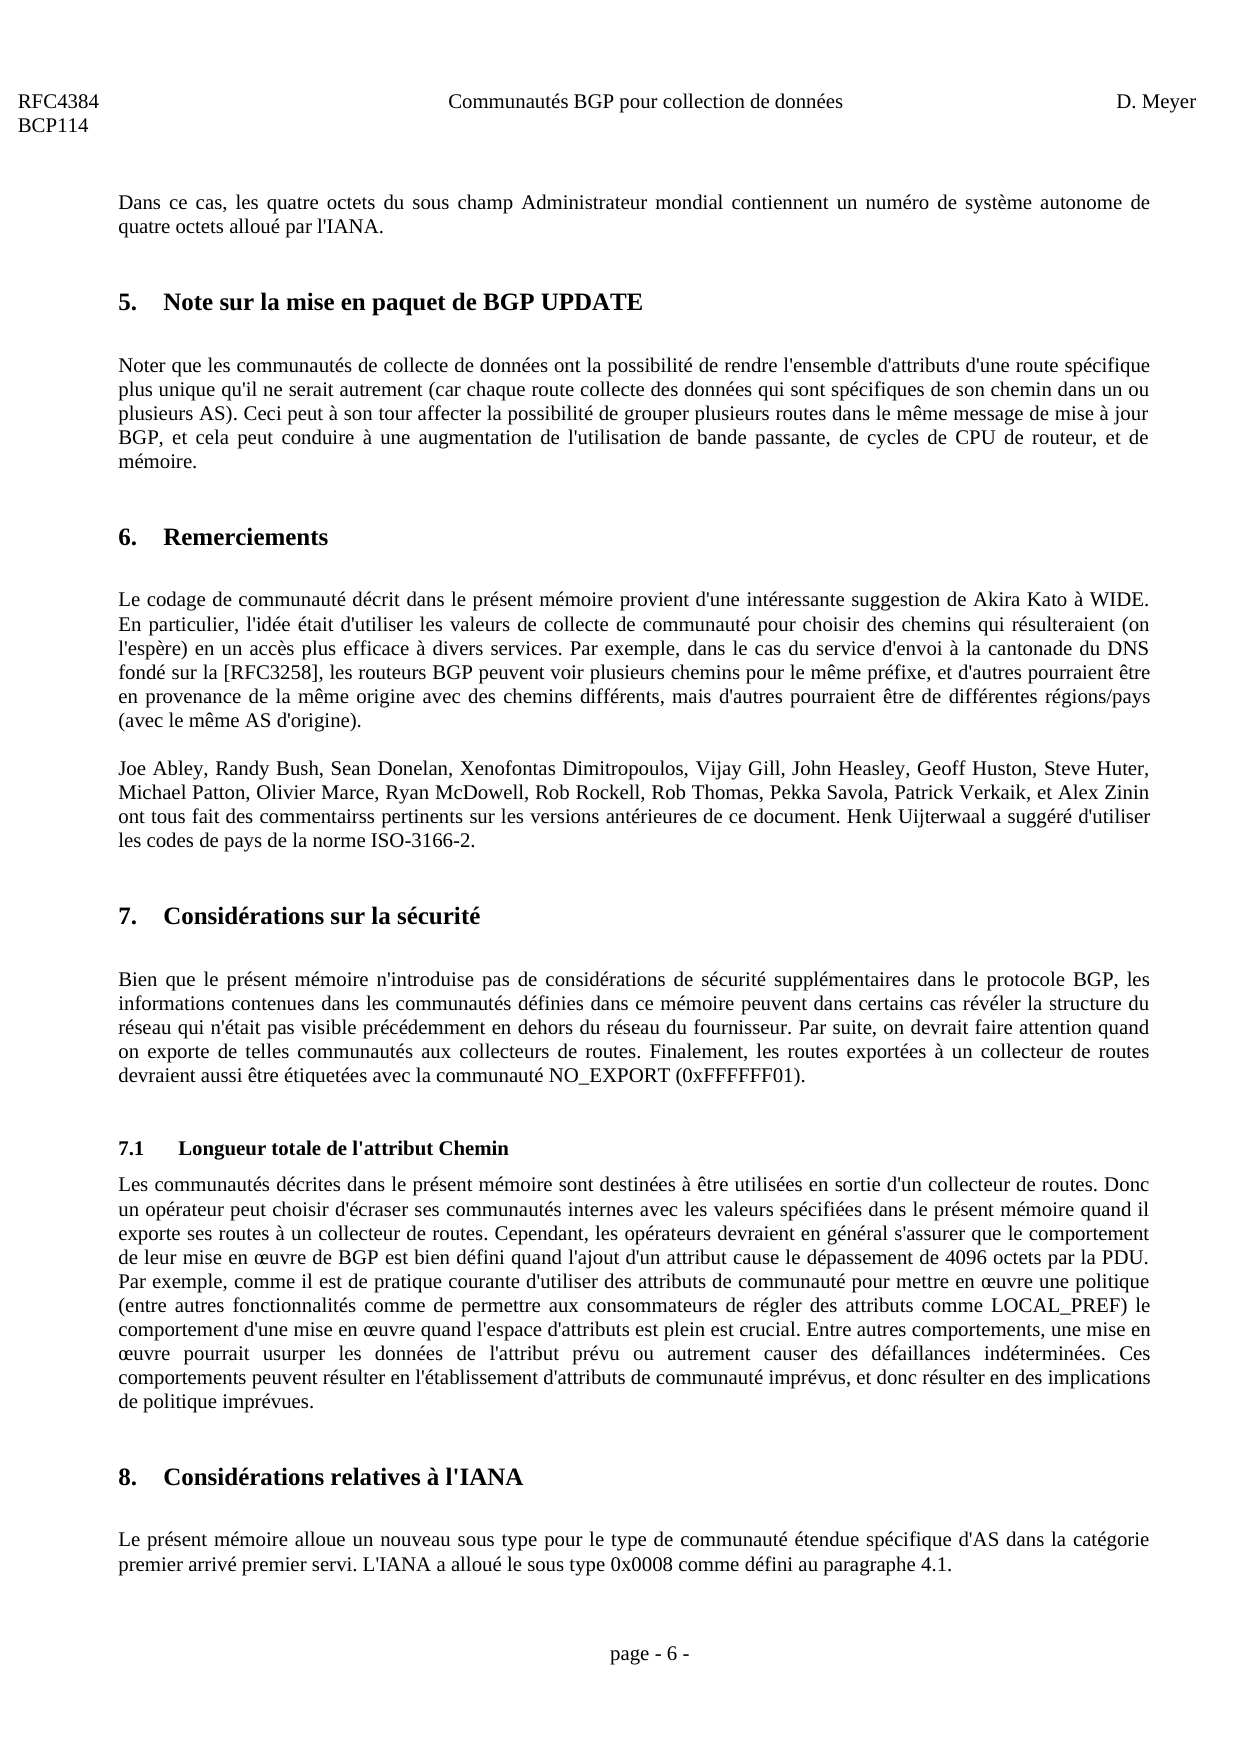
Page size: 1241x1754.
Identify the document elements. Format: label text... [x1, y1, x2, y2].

text Le présent mémoire alloue un nouveau sous type pour le type de communauté étendue spécifique d'AS dans la catégorie premier arrivé premier servi. L'IANA a alloué le sous type 0x0008 comme défini au paragraphe 4.1. [118, 1527, 1152, 1576]
subtitle 6. Remerciements [118, 522, 1152, 551]
subtitle 8. Considérations relatives à l'IANA [118, 1462, 1152, 1491]
subtitle 7. Considérations sur la sécurité [118, 901, 1152, 930]
text Bien que le présent mémoire n'introduise pas de considérations de sécurité supplémentaires dans le protocole BGP, les informations contenues dans les communautés définies dans ce mémoire peuvent dans certains cas révéler la structure du réseau qui n'était pas visible précédemment en dehors du réseau du fournisseur. Par suite, on devrait faire attention quand on exporte de telles communautés aux collecteurs de routes. Finalement, les routes exportées à un collecteur de routes devraient aussi être étiquetées avec la communauté NO_EXPORT (0xFFFFFF01). [118, 966, 1152, 1087]
text Le codage de communauté décrit dans le présent mémoire provient d'une intéressante suggestion de Akira Kato à WIDE. En particulier, l'idée était d'utiliser les valeurs de collecte de communauté pour choisir des chemins qui résulteraient (on l'espère) en un accès plus efficace à divers services. Par exemple, dans le cas du service d'envoi à la cantonade du DNS fondé sur la [RFC3258], les routeurs BGP peuvent voir plusieurs chemins pour le même préfixe, et d'autres pourraient être en provenance de la même origine avec des chemins différents, mais d'autres pourraient être de différentes régions/pays (avec le même AS d'origine). [118, 587, 1152, 732]
text Joe Abley, Randy Bush, Sean Donelan, Xenofontas Dimitropoulos, Vijay Gill, John Heasley, Geoff Huston, Steve Huter, Michael Patton, Olivier Marce, Ryan McDowell, Rob Rockell, Rob Thomas, Pekka Savola, Patrick Verkaik, et Alex Zinin ont tous fait des commentairss pertinents sur les versions antérieures de ce document. Henk Uijterwaal a suggéré d'utiliser les codes de pays de la norme ISO-3166-2. [118, 756, 1152, 852]
text Noter que les communautés de collecte de données ont la possibilité de rendre l'ensemble d'attributs d'une route spécifique plus unique qu'il ne serait autrement (car chaque route collecte des données qui sont spécifiques de son chemin dans un ou plusieurs AS). Ceci peut à son tour affecter la possibilité de grouper plusieurs routes dans le même message de mise à jour BGP, et cela peut conduire à une augmentation de l'utilisation de bande passante, de cycles de CPU de routeur, et de mémoire. [118, 353, 1152, 473]
subtitle 7.1 Longueur totale de l'attribut Chemin [118, 1136, 1152, 1160]
text Dans ce cas, les quatre octets du sous champ Administrateur mondial contiennent un numéro de système autonome de quatre octets alloué par l'IANA. [118, 190, 1152, 238]
subtitle 5. Note sur la mise en paquet de BGP UPDATE [118, 287, 1152, 316]
text Les communautés décrites dans le présent mémoire sont destinées à être utilisées en sortie d'un collecteur de routes. Donc un opérateur peut choisir d'écraser ses communautés internes avec les valeurs spécifiées dans le présent mémoire quand il exporte ses routes à un collecteur de routes. Cependant, les opérateurs devraient en général s'assurer que le comportement de leur mise en œuvre de BGP est bien défini quand l'ajout d'un attribut cause le dépassement de 4096 octets par la PDU. Par exemple, comme il est de pratique courante d'utiliser des attributs de communauté pour mettre en œuvre une politique (entre autres fonctionnalités comme de permettre aux consommateurs de régler des attributs comme LOCAL_PREF) le comportement d'une mise en œuvre quand l'espace d'attributs est plein est crucial. Entre autres comportements, une mise en œuvre pourrait usurper les données de l'attribut prévu ou autrement causer des défaillances indéterminées. Ces comportements peuvent résulter en l'établissement d'attributs de communauté imprévus, et donc résulter en des implications de politique imprévues. [118, 1172, 1152, 1413]
